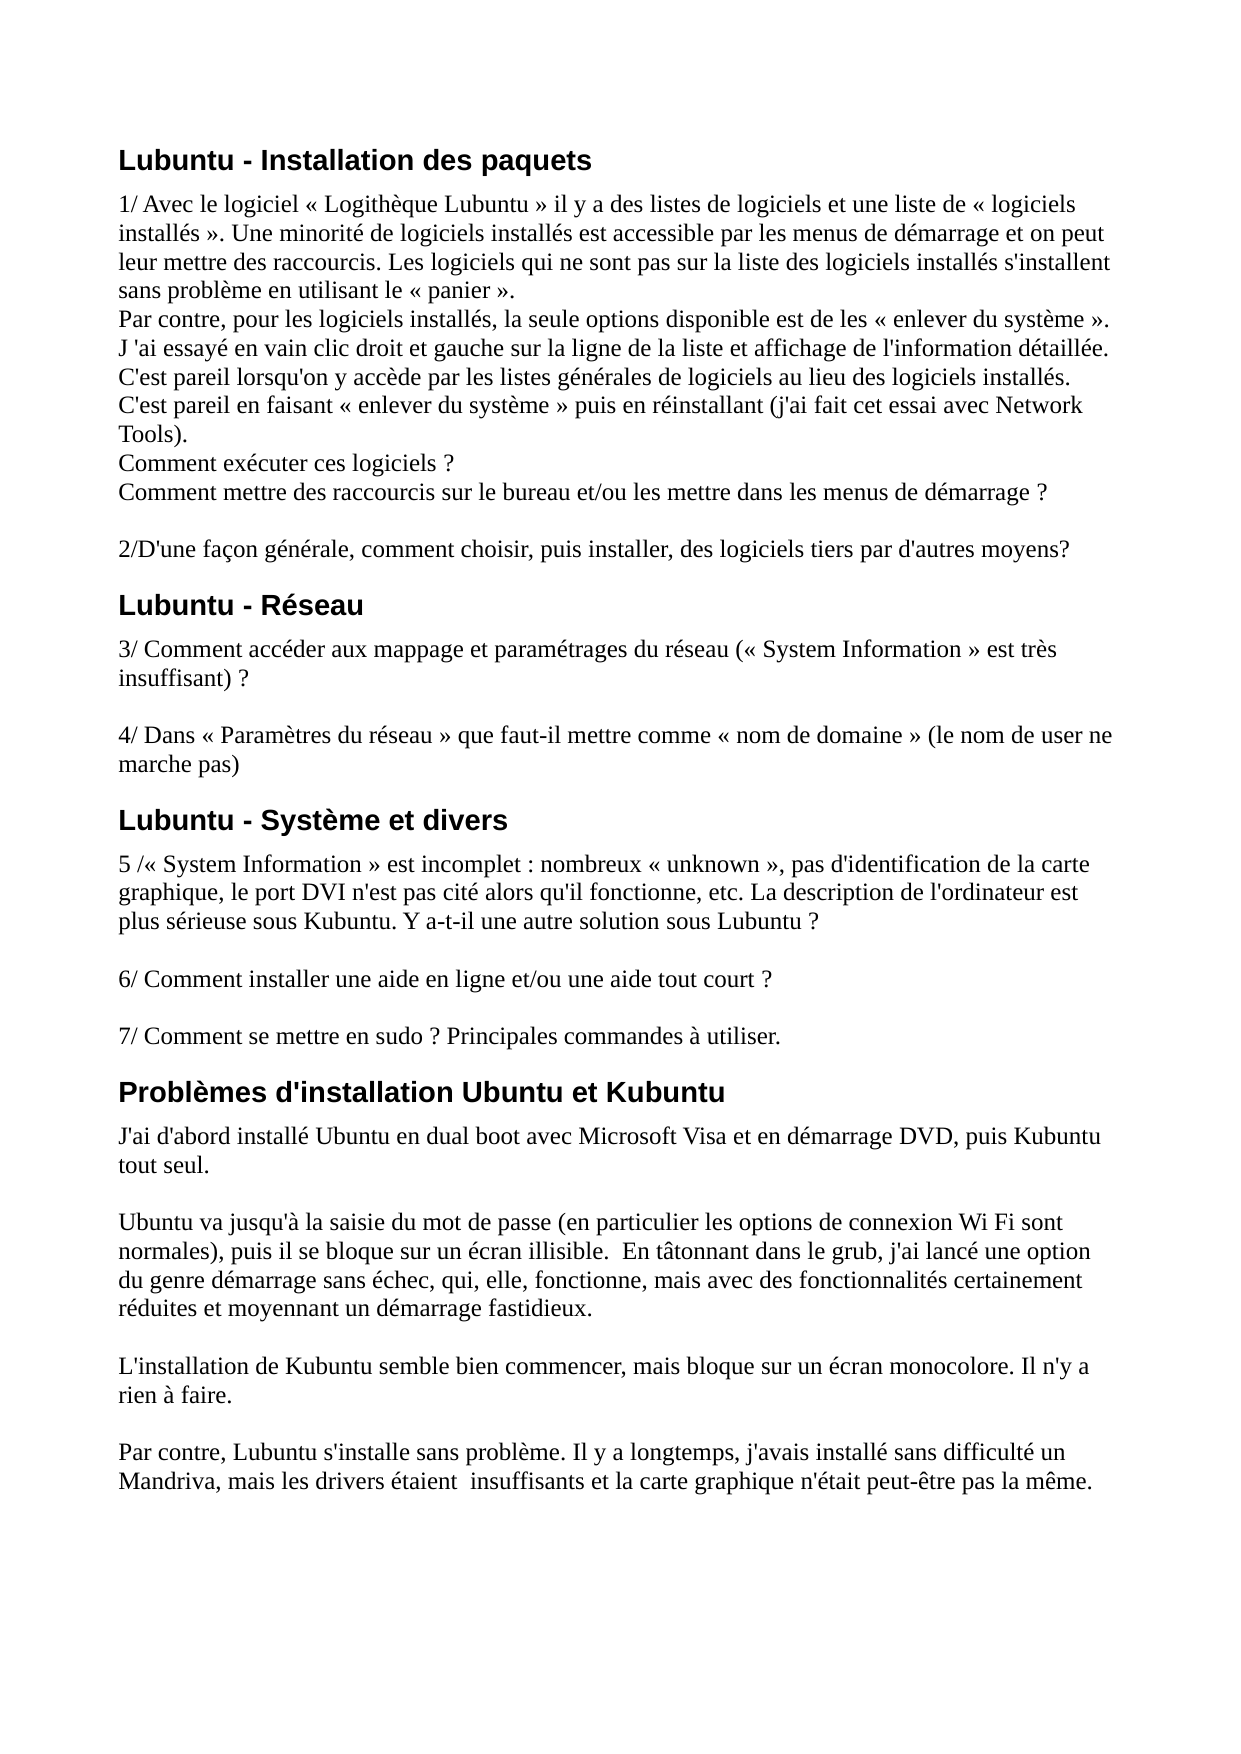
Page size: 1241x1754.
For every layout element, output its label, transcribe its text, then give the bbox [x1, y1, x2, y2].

text Ubuntu va jusqu'à la saisie du mot de passe (en particulier les options de connexion Wi Fi sont normales), puis il se bloque sur un écran illisible. En tâtonnant dans le grub, j'ai lancé une option du genre démarrage sans échec, qui, elle, fonctionne, mais avec des fonctionnalités certainement réduites et moyennant un démarrage fastidieux. [118, 1207, 1122, 1322]
text 7/ Comment se mettre en sudo ? Principales commandes à utiliser. [118, 1021, 1122, 1050]
subtitle Lubuntu - Système et divers [118, 803, 1122, 836]
text Par contre, Lubuntu s'installe sans problème. Il y a longtemps, j'avais installé sans difficulté un Mandriva, mais les drivers étaient insuffisants et la carte graphique n'était peut-être pas la même. [118, 1437, 1122, 1495]
subtitle Problèmes d'installation Ubuntu et Kubuntu [118, 1075, 1122, 1108]
text 3/ Comment accéder aux mappage et paramétrages du réseau (« System Information » est très insuffisant) ? [118, 634, 1122, 691]
text 5 /« System Information » est incomplet : nombreux « unknown », pas d'identification de la carte graphique, le port DVI n'est pas cité alors qu'il fonctionne, etc. La description de l'ordinateur est plus sérieuse sous Kubuntu. Y a-t-il une autre solution sous Lubuntu ? [118, 849, 1122, 935]
subtitle Lubuntu - Réseau [118, 588, 1122, 621]
text 6/ Comment installer une aide en ligne et/ou une aide tout court ? [118, 964, 1122, 992]
text J'ai d'abord installé Ubuntu en dual boot avec Microsoft Visa et en démarrage DVD, puis Kubuntu tout seul. [118, 1121, 1122, 1178]
text 4/ Dans « Paramètres du réseau » que faut-il mettre comme « nom de domaine » (le nom de user ne marche pas) [118, 720, 1122, 778]
text C'est pareil en faisant « enlever du système » puis en réinstallant (j'ai fait cet essai avec Network Tools). Comment exécuter ces logiciels ? Comment mettre des raccourcis sur le bureau et/ou les mettre dans les menus de démarrage ? [118, 390, 1122, 505]
text C'est pareil lorsqu'on y accède par les listes générales de logiciels au lieu des logiciels installés. [118, 362, 1122, 390]
text L'installation de Kubuntu semble bien commencer, mais bloque sur un écran monocolore. Il n'y a rien à faire. [118, 1351, 1122, 1408]
text 1/ Avec le logiciel « Logithèque Lubuntu » il y a des listes de logiciels et une liste de « logiciels installés ». Une minorité de logiciels installés est accessible par les menus de démarrage et on peut leur mettre des raccourcis. Les logiciels qui ne sont pas sur la liste des logiciels installés s'installent sans problème en utilisant le « panier ». [118, 189, 1122, 304]
text 2/D'une façon générale, comment choisir, puis installer, des logiciels tiers par d'autres moyens? [118, 534, 1122, 563]
text Par contre, pour les logiciels installés, la seule options disponible est de les « enlever du système ». J 'ai essayé en vain clic droit et gauche sur la ligne de la liste et affichage de l'information détaillée. [118, 304, 1122, 362]
subtitle Lubuntu - Installation des paquets [118, 143, 1122, 177]
